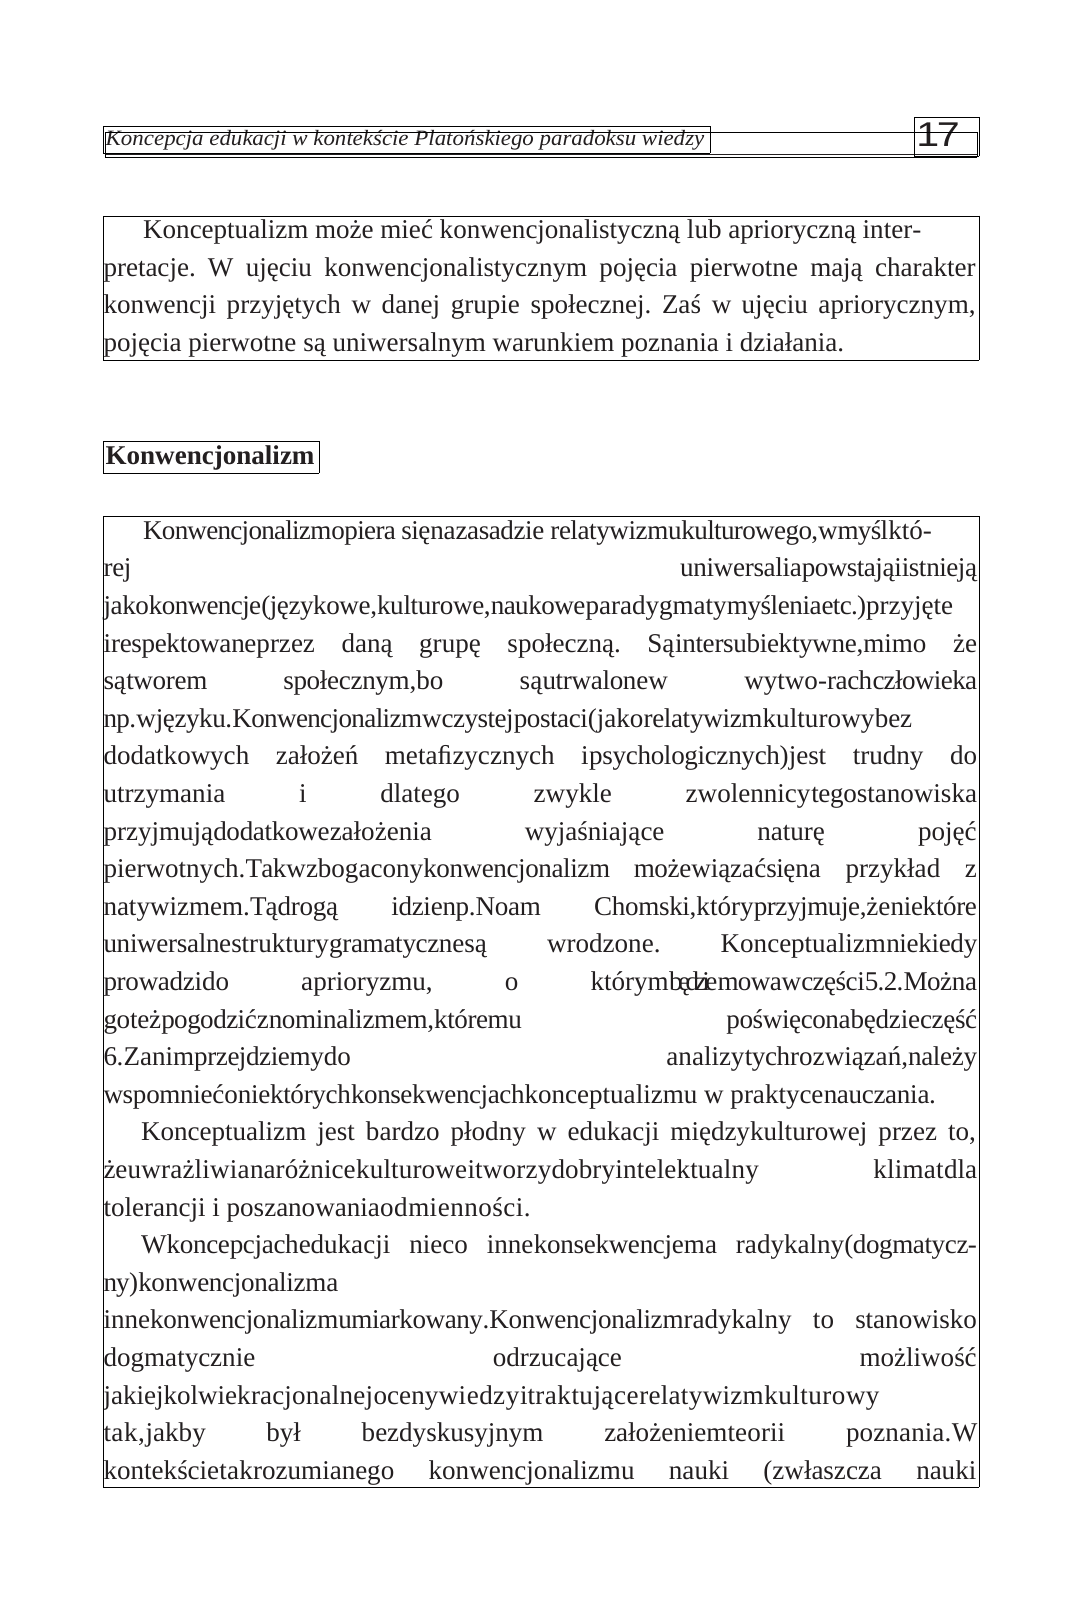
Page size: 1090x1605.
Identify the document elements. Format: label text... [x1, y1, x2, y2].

text 171 [916, 133, 977, 156]
text [105, 127, 710, 132]
text Wkoncepcjachedukacji nieco innekonsekwencjema radykalny(dogmatycz-ny)konwencjonalizma innekonwencjonalizmumiarkowany.Konwencjonalizmradykalny to stanowisko dogmatycznie odrzucające możliwość jakiejkolwiekracjonalnejocenywiedzyitraktującerelatywizmkulturowy tak,jakby był bezdyskusyjnym założeniemteorii poznania.W kontekścietakrozumianego konwencjonalizmu nauki (zwłaszcza nauki humanistyczne) są traktowanetak,jakby byłyniczymwięcejniżmniejlub bardziej uporządkowanym logicznieświatopoglądemnaukowców,aichuczenie– zpropagowaniem tegoświatopoglą- [104, 1228, 977, 1487]
text Konceptualizm może mieć konwencjonalistyczną lub aprioryczną inter- [143, 217, 979, 244]
text Konwencjonalizmopiera sięnazasadzie relatywizmukulturowego,wmyślktó- [143, 517, 979, 545]
text 171 [916, 118, 979, 156]
text Koncepcja edukacji w kontekście Platońskiego paradoksu wiedzy [106, 133, 710, 150]
text Konceptualizm jest bardzo płodny w edukacji międzykulturowej przez to, żeuwrażliwianaróżnicekulturoweitworzydobryintelektualny klimatdla tolerancji i poszanowaniaodmienności. [104, 1116, 977, 1222]
text rej uniwersaliapowstająiistnieją jakokonwencje(językowe,kulturowe,naukoweparadygmatymyśleniaetc.)przyjęte irespektowaneprzez daną grupę społeczną. Sąintersubiektywne,mimo że sątworem społecznym,bo sąutrwalonew wytwo-rachczłowieka np.wjęzyku.Konwencjonalizmwczystejpostaci(jakorelatywizmkulturowybez dodatkowych założeń metaﬁzycznych ipsychologicznych)jest trudny do utrzymania i dlatego zwykle zwolennicytegostanowiska przyjmujądodatkowezałożenia wyjaśniające naturę pojęć pierwotnych.Takwzbogaconykonwencjonalizm możewiązaćsięna przykład z natywizmem.Tądrogą idzienp.Noam Chomski,któryprzyjmuje,żeniektóre uniwersalnestrukturygramatycznesą wrodzone. Konceptualizmniekiedy prowadzido aprioryzmu, o którymbędziemowawczęści5.2.Można goteżpogodzićznominalizmem,któremu poświęconabędzieczęść 6.Zanimprzejdziemydo analizytychrozwiązań,należy wspomniećoniektórychkonsekwencjachkonceptualizmu w praktycenauczania. [104, 551, 977, 1109]
text Konwencjonalizm [105, 442, 319, 470]
text pretacje. W ujęciu konwencjonalistycznym pojęcia pierwotne mają charakter konwencji przyjętych w danej grupie społecznej. Zaś w ujęciu apriorycznym, pojęcia pierwotne są uniwersalnym warunkiem poznania i działania. [104, 244, 977, 357]
